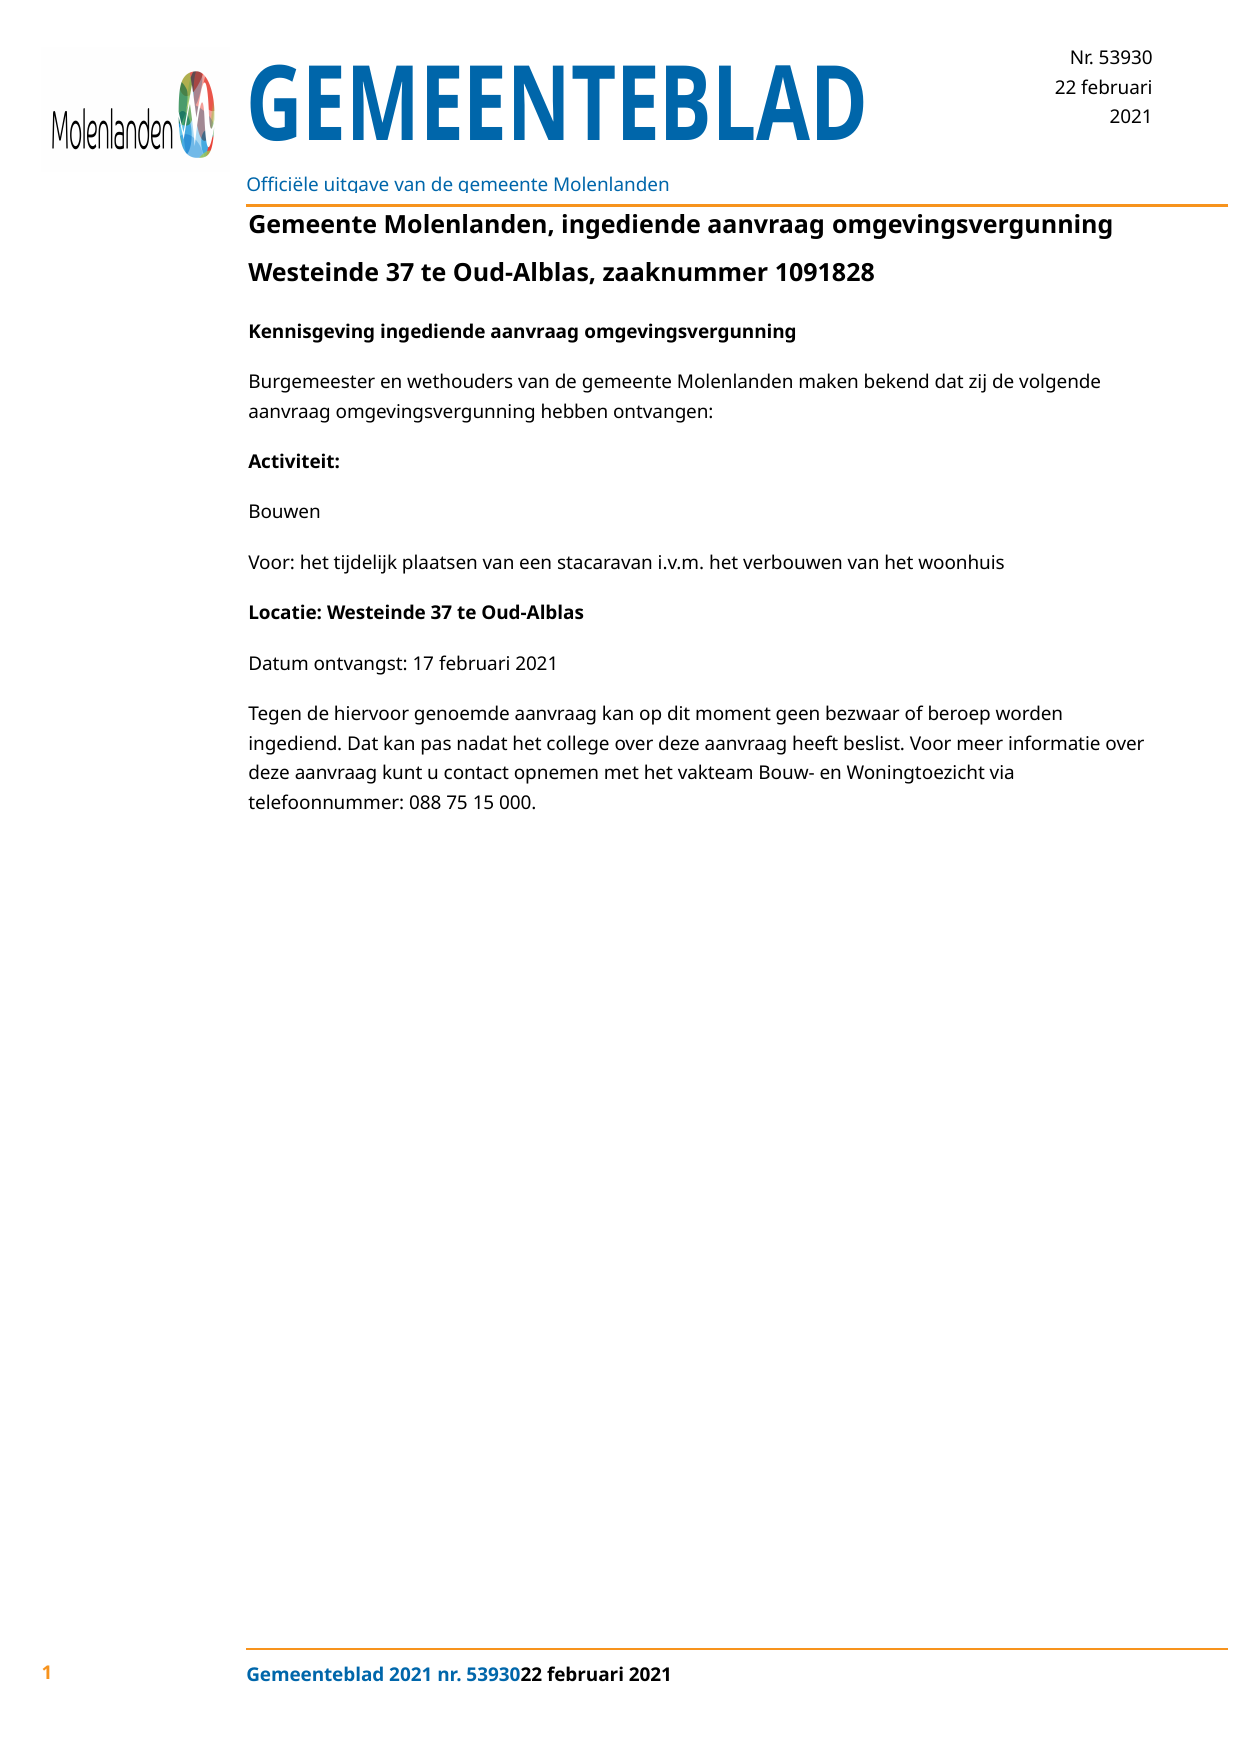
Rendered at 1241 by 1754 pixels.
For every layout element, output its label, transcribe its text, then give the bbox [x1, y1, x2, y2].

text Bouwen [248, 499, 1152, 524]
text Gemeente Molenlanden, ingediende aanvraag omgevingsvergunning Westeinde 37 te Oud-Alblas, zaaknummer 1091828 [248, 207, 1152, 288]
text Datum ontvangst: 17 februari 2021 [248, 650, 1152, 676]
text Voor: het tijdelijk plaatsen van een stacaravan i.v.m. het verbouwen van het woonhuis [248, 549, 1152, 575]
text Locatie: Westeinde 37 te Oud-Alblas [248, 599, 1152, 625]
picture [41, 47, 231, 172]
text Tegen de hiervoor genoemde aanvraag kan op dit moment geen bezwaar of beroep worden ingediend. Dat kan pas nadat het college over deze aanvraag heeft beslist. Voor meer informatie over deze aanvraag kunt u contact opnemen met het vakteam Bouw- en Woningtoezicht via telefoonnummer: 088 75 15 000. [248, 700, 1152, 815]
text Activiteit: [248, 448, 1152, 474]
text Burgemeester en wethouders van de gemeente Molenlanden maken bekend dat zij de volgende aanvraag omgevingsvergunning hebben ontvangen: [248, 368, 1152, 424]
text Kennisgeving ingediende aanvraag omgevingsvergunning [248, 318, 1152, 344]
